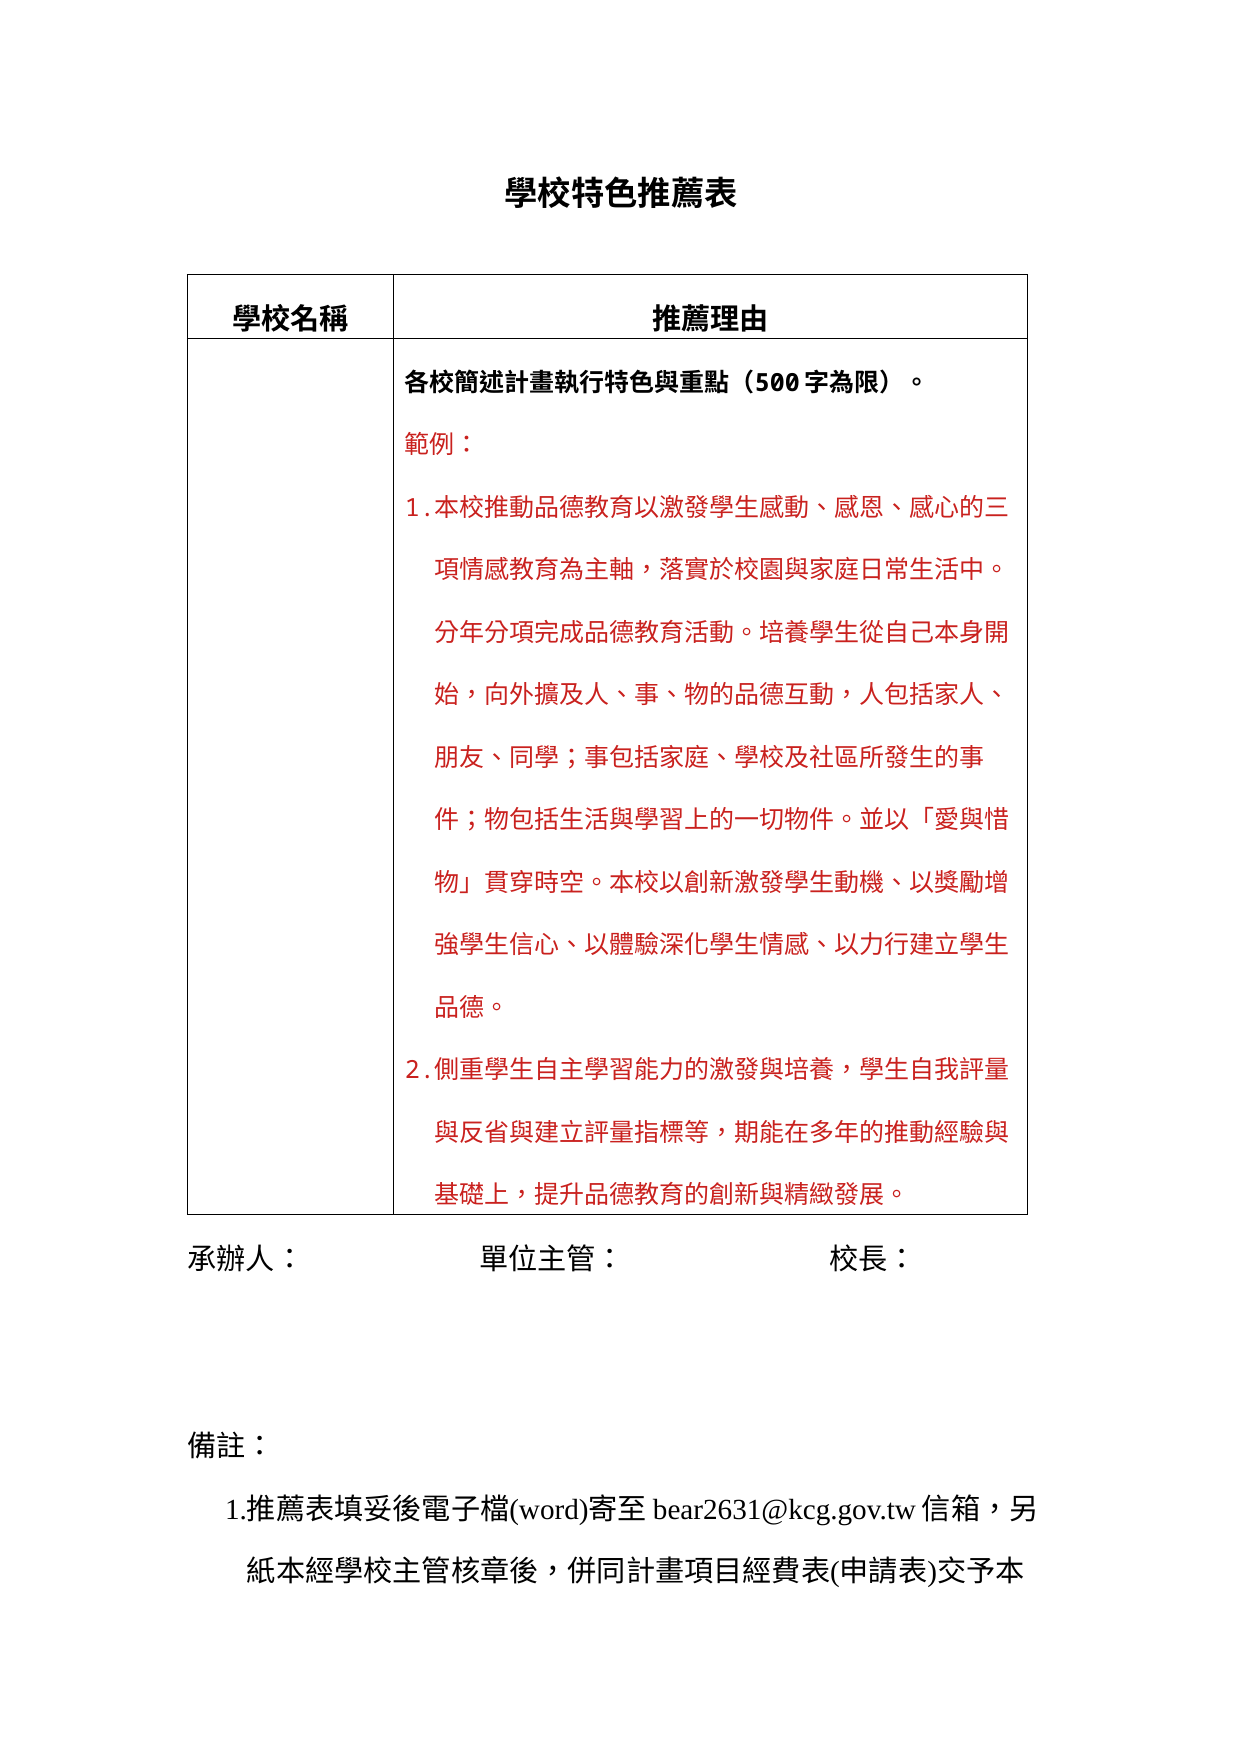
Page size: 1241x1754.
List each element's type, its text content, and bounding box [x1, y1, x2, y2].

text 學校特色推薦表 [187, 149, 1054, 212]
text 備註： [187, 1402, 1053, 1465]
text 1.推薦表填妥後電子檔(word)寄至bear2631@kcg.gov.tw信箱，另 [225, 1465, 1053, 1527]
table_header 學校名稱 [188, 275, 393, 338]
text 承辦人： 單位主管： 校長： [187, 1215, 1053, 1277]
table_cell 各校簡述計畫執行特色與重點（500字為限）。 範例： 1.本校推動品德教育以激發學生感動、感恩、感心的三 項情感教育為主軸，落實於校園與家庭日常生活中。 分年分項完成品德教育活動。培養學生從自己本身開 始，向外擴及人、事、物的品德互動，人包括家人、 朋友、同學；事包括家庭、學校及社區所發生的事 件；物包括生活與學習上的一切物件。並以「愛與惜 物」貫穿時空。本校以創新激發學生動機、以獎勵增 強學生信心、以體驗深化學生情感、以力行建立學生 品德。 2.側重學生自主學習能力的激發與培養，學生自我評量 與反省與建立評量指標等，期能在多年的推動經驗與 基礎上，提升品德教育的創新與精緻發展。 [394, 339, 1027, 1214]
table_cell [188, 339, 393, 1214]
text 紙本經學校主管核章後，併同計畫項目經費表(申請表)交予本 [225, 1527, 1053, 1590]
table_header 推薦理由 [394, 275, 1027, 338]
